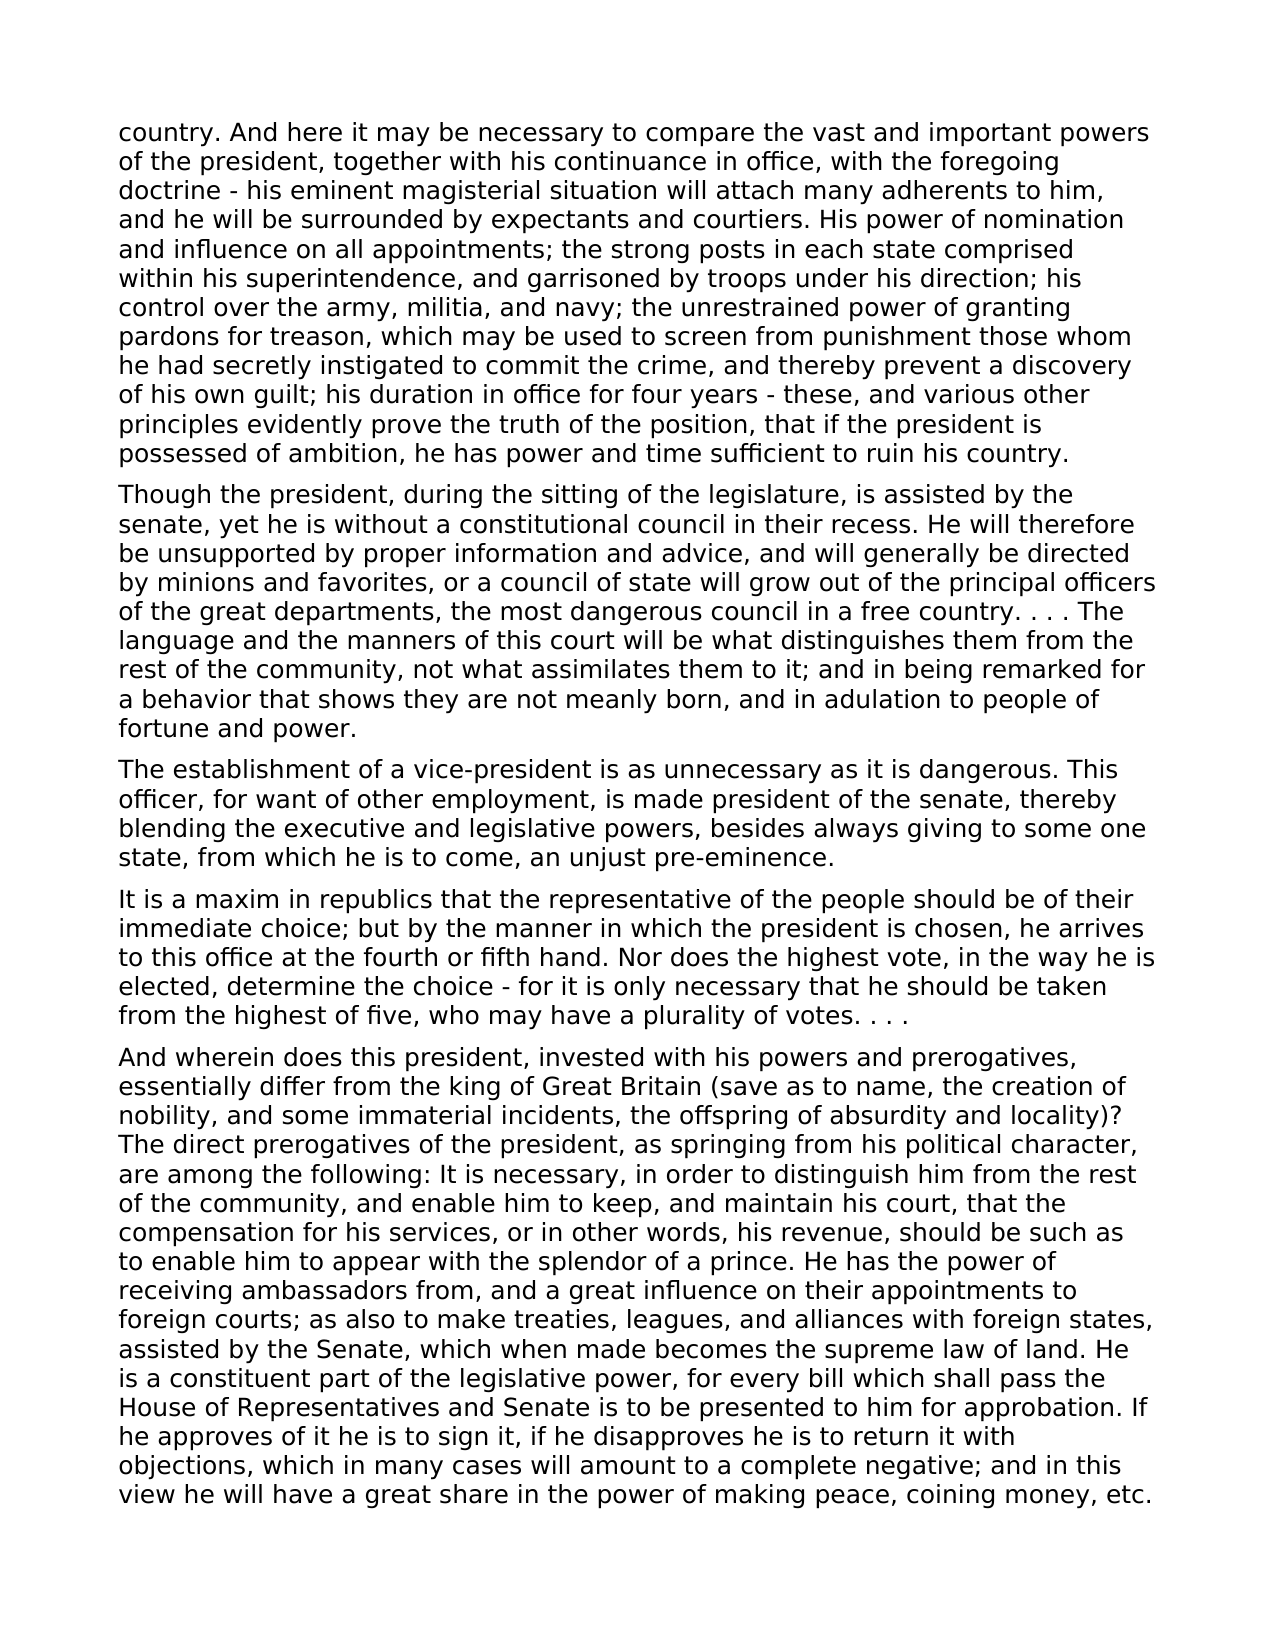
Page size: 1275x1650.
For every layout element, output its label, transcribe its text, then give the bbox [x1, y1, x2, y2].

text And wherein does this president, invested with his powers and prerogatives, essentially differ from the king of Great Britain (save as to name, the creation of nobility, and some immaterial incidents, the offspring of absurdity and locality)? The direct prerogatives of the president, as springing from his political character, are among the following: It is necessary, in order to distinguish him from the rest of the community, and enable him to keep, and maintain his court, that the compensation for his services, or in other words, his revenue, should be such as to enable him to appear with the splendor of a prince. He has the power of receiving ambassadors from, and a great influence on their appointments to foreign courts; as also to make treaties, leagues, and alliances with foreign states, assisted by the Senate, which when made becomes the supreme law of land. He is a constituent part of the legislative power, for every bill which shall pass the House of Representatives and Senate is to be presented to him for approbation. If he approves of it he is to sign it, if he disapproves he is to return it with objections, which in many cases will amount to a complete negative; and in this view he will have a great share in the power of making peace, coining money, etc. [118, 1043, 1157, 1510]
text Though the president, during the sitting of the legislature, is assisted by the senate, yet he is without a constitutional council in their recess. He will therefore be unsupported by proper information and advice, and will generally be directed by minions and favorites, or a council of state will grow out of the principal officers of the great departments, the most dangerous council in a free country. . . . The language and the manners of this court will be what distinguishes them from the rest of the community, not what assimilates them to it; and in being remarked for a behavior that shows they are not meanly born, and in adulation to people of fortune and power. [118, 481, 1157, 743]
text The establishment of a vice-president is as unnecessary as it is dangerous. This officer, for want of other employment, is made president of the senate, thereby blending the executive and legislative powers, besides always giving to some one state, from which he is to come, an unjust pre-eminence. [118, 756, 1157, 872]
text It is a maxim in republics that the representative of the people should be of their immediate choice; but by the manner in which the president is chosen, he arrives to this office at the fourth or fifth hand. Nor does the highest vote, in the way he is elected, determine the choice - for it is only necessary that he should be taken from the highest of five, who may have a plurality of votes. . . . [118, 885, 1157, 1031]
text country. And here it may be necessary to compare the vast and important powers of the president, together with his continuance in office, with the foregoing doctrine - his eminent magisterial situation will attach many adherents to him, and he will be surrounded by expectants and courtiers. His power of nomination and influence on all appointments; the strong posts in each state comprised within his superintendence, and garrisoned by troops under his direction; his control over the army, militia, and navy; the unrestrained power of granting pardons for treason, which may be used to screen from punishment those whom he had secretly instigated to commit the crime, and thereby prevent a discovery of his own guilt; his duration in office for four years - these, and various other principles evidently prove the truth of the position, that if the president is possessed of ambition, he has power and time sufficient to ruin his country. [118, 118, 1157, 468]
